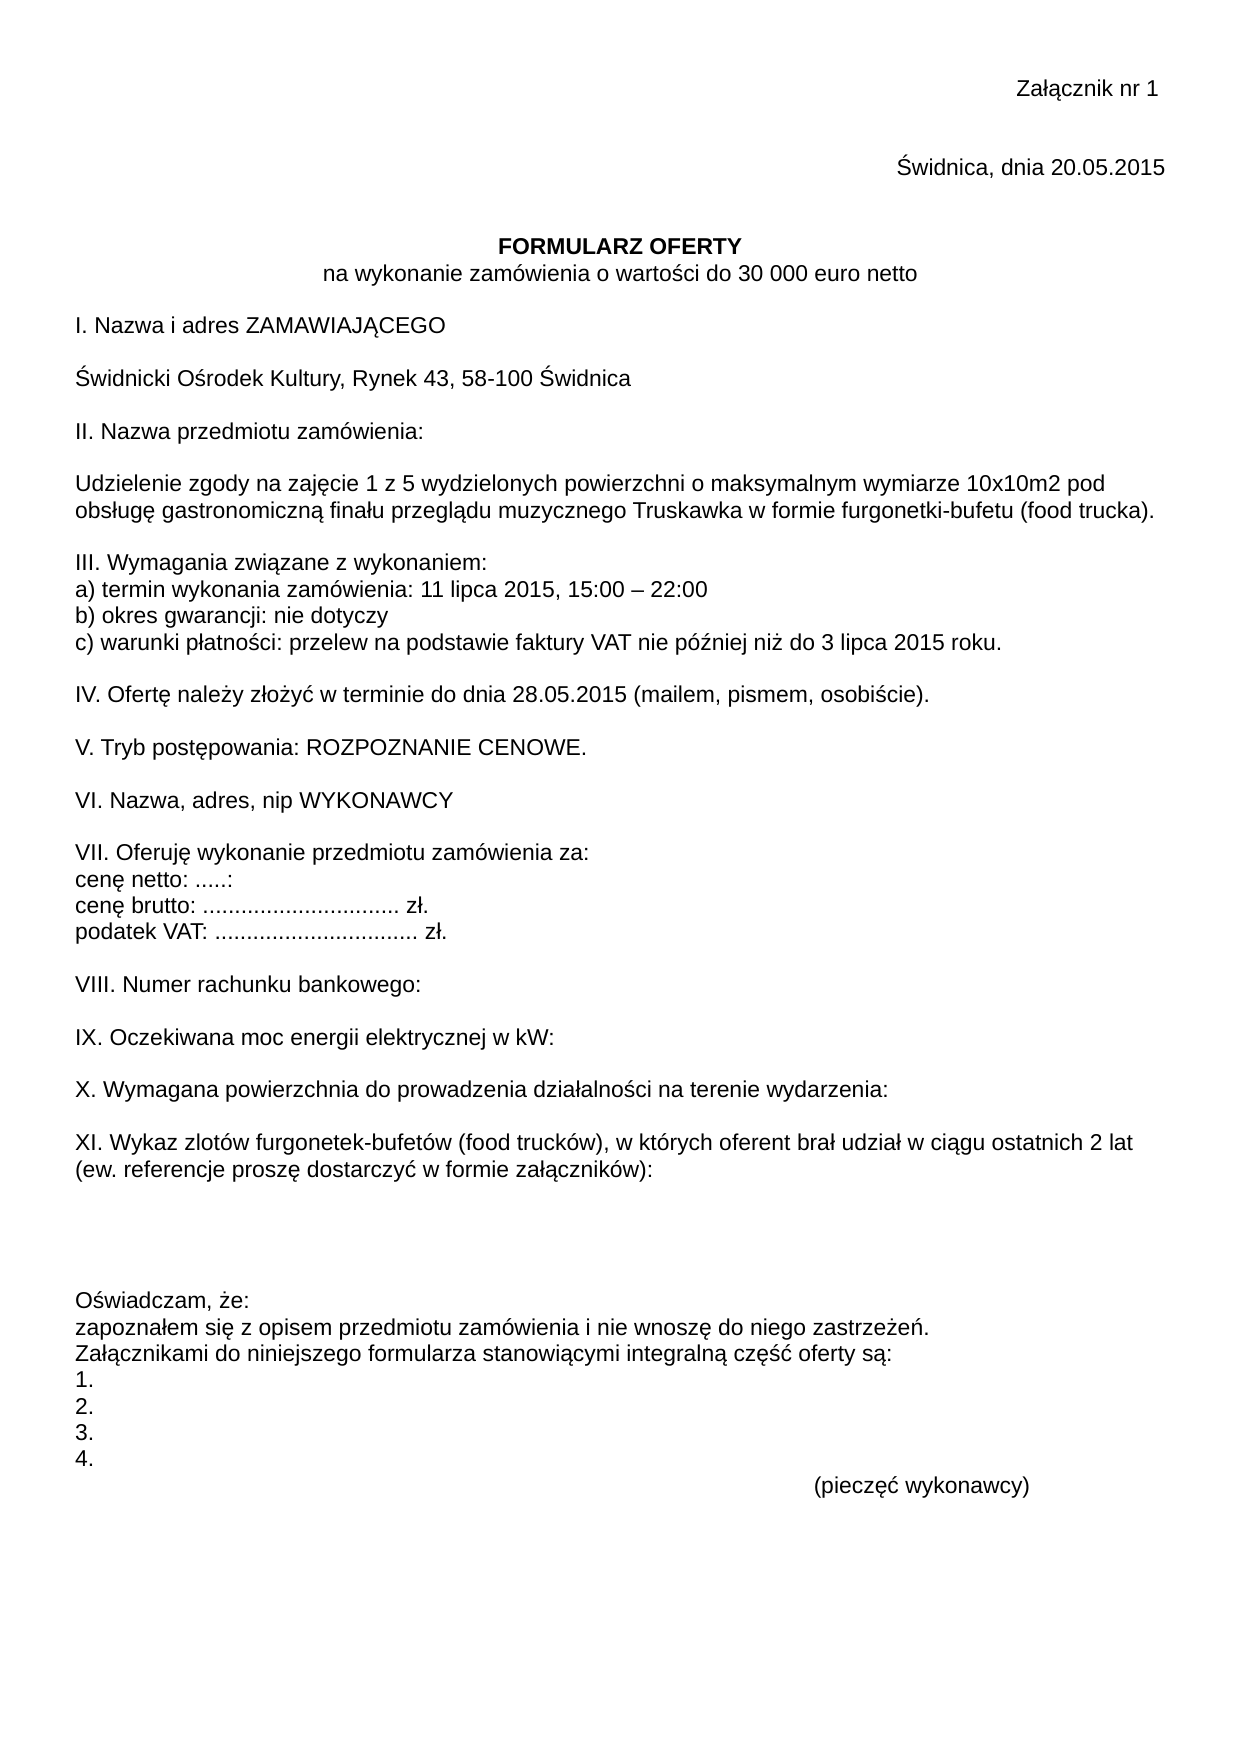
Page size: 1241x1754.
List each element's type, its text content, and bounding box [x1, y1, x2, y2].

text (pieczęć wykonawcy) [75, 1472, 1165, 1498]
text 3. [75, 1419, 1165, 1445]
text VI. Nazwa, adres, nip WYKONAWCY [75, 787, 1165, 813]
text V. Tryb postępowania: ROZPOZNANIE CENOWE. [75, 734, 1165, 760]
text na wykonanie zamówienia o wartości do 30 000 euro netto [75, 259, 1165, 286]
text Udzielenie zgody na zajęcie 1 z 5 wydzielonych powierzchni o maksymalnym wymiarze 10x10m2 pod obsługę gastronomiczną finału przeglądu muzycznego Truskawka w formie furgonetki-bufetu (food trucka). [75, 470, 1165, 523]
text cenę brutto: ............................... zł. [75, 892, 1165, 918]
text Świdnica, dnia 20.05.2015 [75, 154, 1165, 180]
text IX. Oczekiwana moc energii elektrycznej w kW: [75, 1024, 1165, 1050]
text podatek VAT: ................................ zł. [75, 918, 1165, 945]
text Załącznikami do niniejszego formularza stanowiącymi integralną część oferty są: [75, 1340, 1165, 1366]
text 2. [75, 1393, 1165, 1419]
text 1. [75, 1366, 1165, 1393]
text b) okres gwarancji: nie dotyczy [75, 602, 1165, 628]
text VIII. Numer rachunku bankowego: [75, 971, 1165, 997]
text Świdnicki Ośrodek Kultury, Rynek 43, 58-100 Świdnica [75, 365, 1165, 391]
text c) warunki płatności: przelew na podstawie faktury VAT nie później niż do 3 lipca 2015 roku. [75, 628, 1165, 655]
text X. Wymagana powierzchnia do prowadzenia działalności na terenie wydarzenia: [75, 1076, 1165, 1103]
text FORMULARZ OFERTY [75, 233, 1165, 259]
text XI. Wykaz zlotów furgonetek-bufetów (food trucków), w których oferent brał udział w ciągu ostatnich 2 lat (ew. referencje proszę dostarczyć w formie załączników): [75, 1129, 1165, 1182]
text I. Nazwa i adres ZAMAWIAJĄCEGO [75, 312, 1165, 338]
text III. Wymagania związane z wykonaniem: [75, 549, 1165, 576]
text a) termin wykonania zamówienia: 11 lipca 2015, 15:00 – 22:00 [75, 576, 1165, 602]
text 4. [75, 1445, 1165, 1472]
text IV. Ofertę należy złożyć w terminie do dnia 28.05.2015 (mailem, pismem, osobiście). [75, 681, 1165, 707]
text Oświadczam, że: [75, 1287, 1165, 1314]
text zapoznałem się z opisem przedmiotu zamówienia i nie wnoszę do niego zastrzeżeń. [75, 1314, 1165, 1340]
text II. Nazwa przedmiotu zamówienia: [75, 418, 1165, 444]
text VII. Oferuję wykonanie przedmiotu zamówienia za: [75, 839, 1165, 866]
text Załącznik nr 1 [75, 75, 1165, 101]
text cenę netto: .....: [75, 866, 1165, 892]
